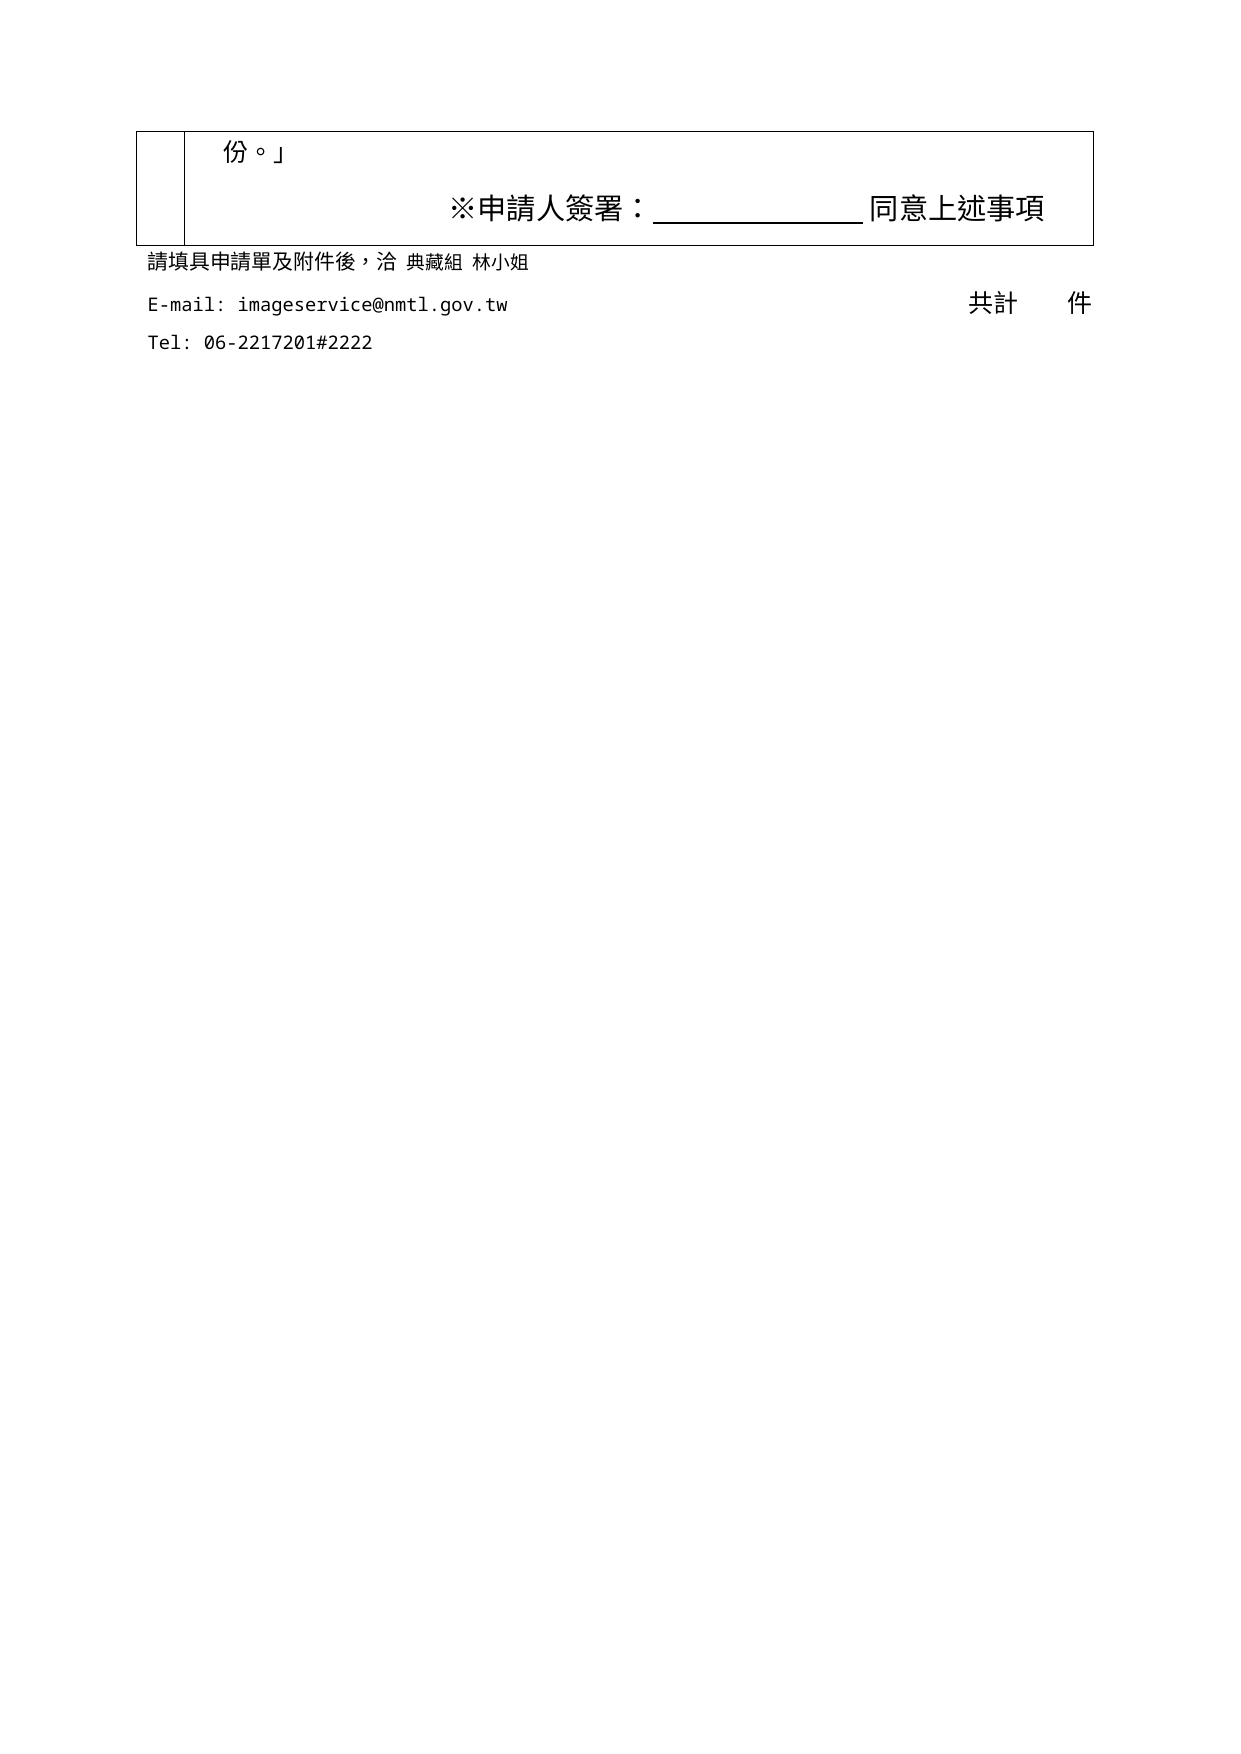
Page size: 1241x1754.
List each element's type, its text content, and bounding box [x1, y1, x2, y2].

table_cell 請填具申請單及附件後，洽 典藏組 林小姐 E-mail: imageservice@nmtl.gov.tw Tel: 06-2217201#2222 [136, 246, 688, 393]
table_cell [137, 132, 184, 244]
table_cell 共計 件 [688, 246, 1093, 393]
table_cell 份。」 ※申請人簽署： 同意上述事項 [185, 132, 1093, 244]
